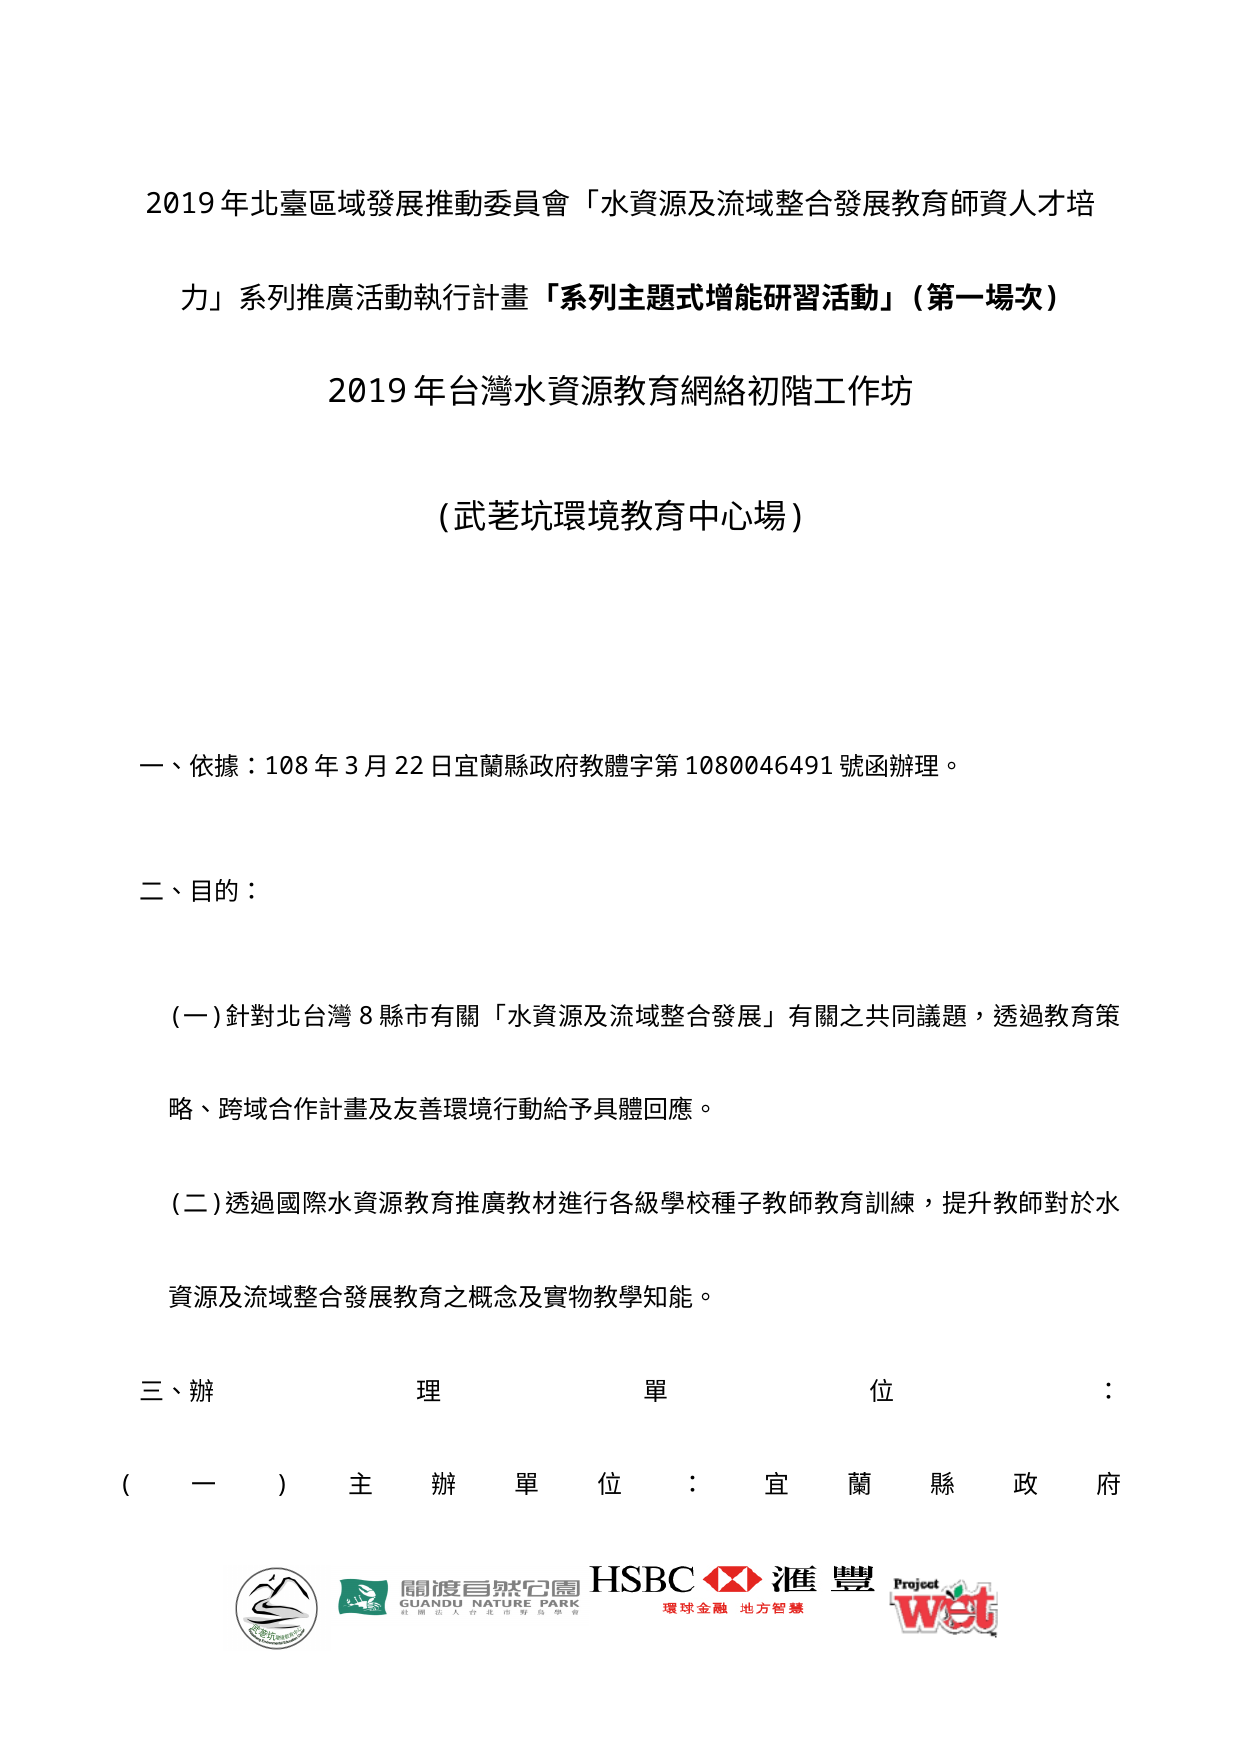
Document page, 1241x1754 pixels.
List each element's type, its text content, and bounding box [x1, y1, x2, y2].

text (一)針對北台灣8縣市有關「水資源及流域整合發展」有關之共同議題，透過教育策略、跨域合作計畫及友善環境行動給予具體回應。 [168, 973, 1122, 1129]
text 2019年台灣水資源教育網絡初階工作坊 [118, 348, 1122, 410]
list 目的： [118, 848, 1122, 910]
text 2019年北臺區域發展推動委員會「水資源及流域整合發展教育師資人才培力」系列推廣活動執行計畫「系列主題式增能研習活動」(第一場次) [118, 160, 1122, 316]
text (二)透過國際水資源教育推廣教材進行各級學校種子教師教育訓練，提升教師對於水資源及流域整合發展教育之概念及實物教學知能。 [168, 1160, 1122, 1316]
text (武荖坑環境教育中心場) [118, 473, 1122, 535]
list 辦理單位： (一)主辦單位：宜蘭縣政府 [118, 1348, 1122, 1504]
list 依據：108年3月22日宜蘭縣政府教體字第1080046491號函辦理。 [118, 723, 1122, 785]
